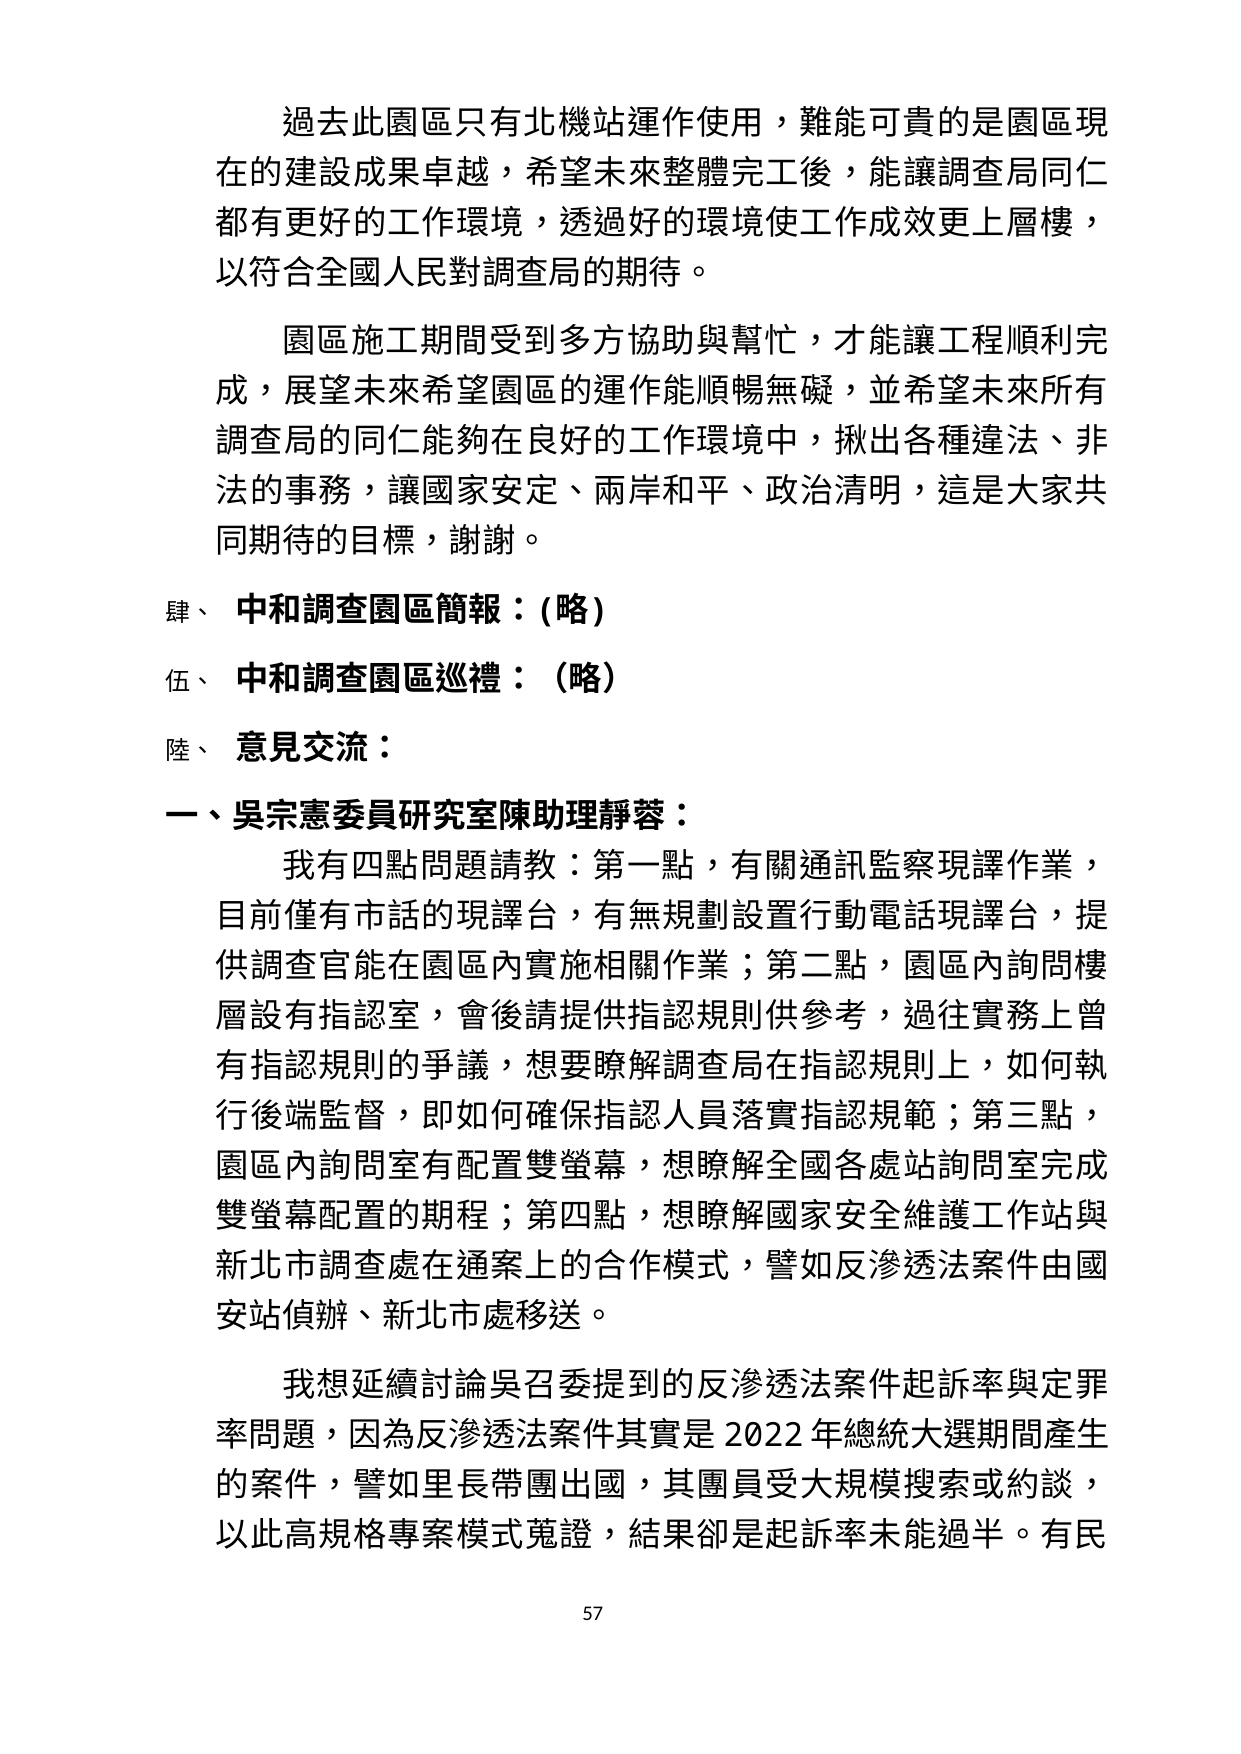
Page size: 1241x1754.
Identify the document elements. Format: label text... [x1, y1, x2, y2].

text 過去此園區只有北機站運作使用，難能可貴的是園區現在的建設成果卓越，希望未來整體完工後，能讓調查局同仁都有更好的工作環境，透過好的環境使工作成效更上層樓，以符合全國人民對調查局的期待。 [215, 94, 1110, 294]
list 意見交流： [165, 719, 1110, 769]
list 中和調查園區簡報：(略) [165, 582, 1110, 632]
text 我有四點問題請教：第一點，有關通訊監察現譯作業，目前僅有市話的現譯台，有無規劃設置行動電話現譯台，提供調查官能在園區內實施相關作業；第二點，園區內詢問樓層設有指認室，會後請提供指認規則供參考，過往實務上曾有指認規則的爭議，想要瞭解調查局在指認規則上，如何執行後端監督，即如何確保指認人員落實指認規範；第三點，園區內詢問室有配置雙螢幕，想瞭解全國各處站詢問室完成雙螢幕配置的期程；第四點，想瞭解國家安全維護工作站與新北市調查處在通案上的合作模式，譬如反滲透法案件由國安站偵辦、新北市處移送。 [215, 838, 1110, 1338]
text 園區施工期間受到多方協助與幫忙，才能讓工程順利完成，展望未來希望園區的運作能順暢無礙，並希望未來所有調查局的同仁能夠在良好的工作環境中，揪出各種違法、非法的事務，讓國家安定、兩岸和平、政治清明，這是大家共同期待的目標，謝謝。 [215, 313, 1110, 563]
text 我想延續討論吳召委提到的反滲透法案件起訴率與定罪率問題，因為反滲透法案件其實是2022年總統大選期間產生的案件，譬如里長帶團出國，其團員受大規模搜索或約談，以此高規格專案模式蒐證，結果卻是起訴率未能過半。有民 [215, 1357, 1110, 1557]
list 中和調查園區巡禮：（略） [165, 650, 1110, 700]
text 一、吳宗憲委員研究室陳助理靜蓉： [165, 788, 1110, 838]
